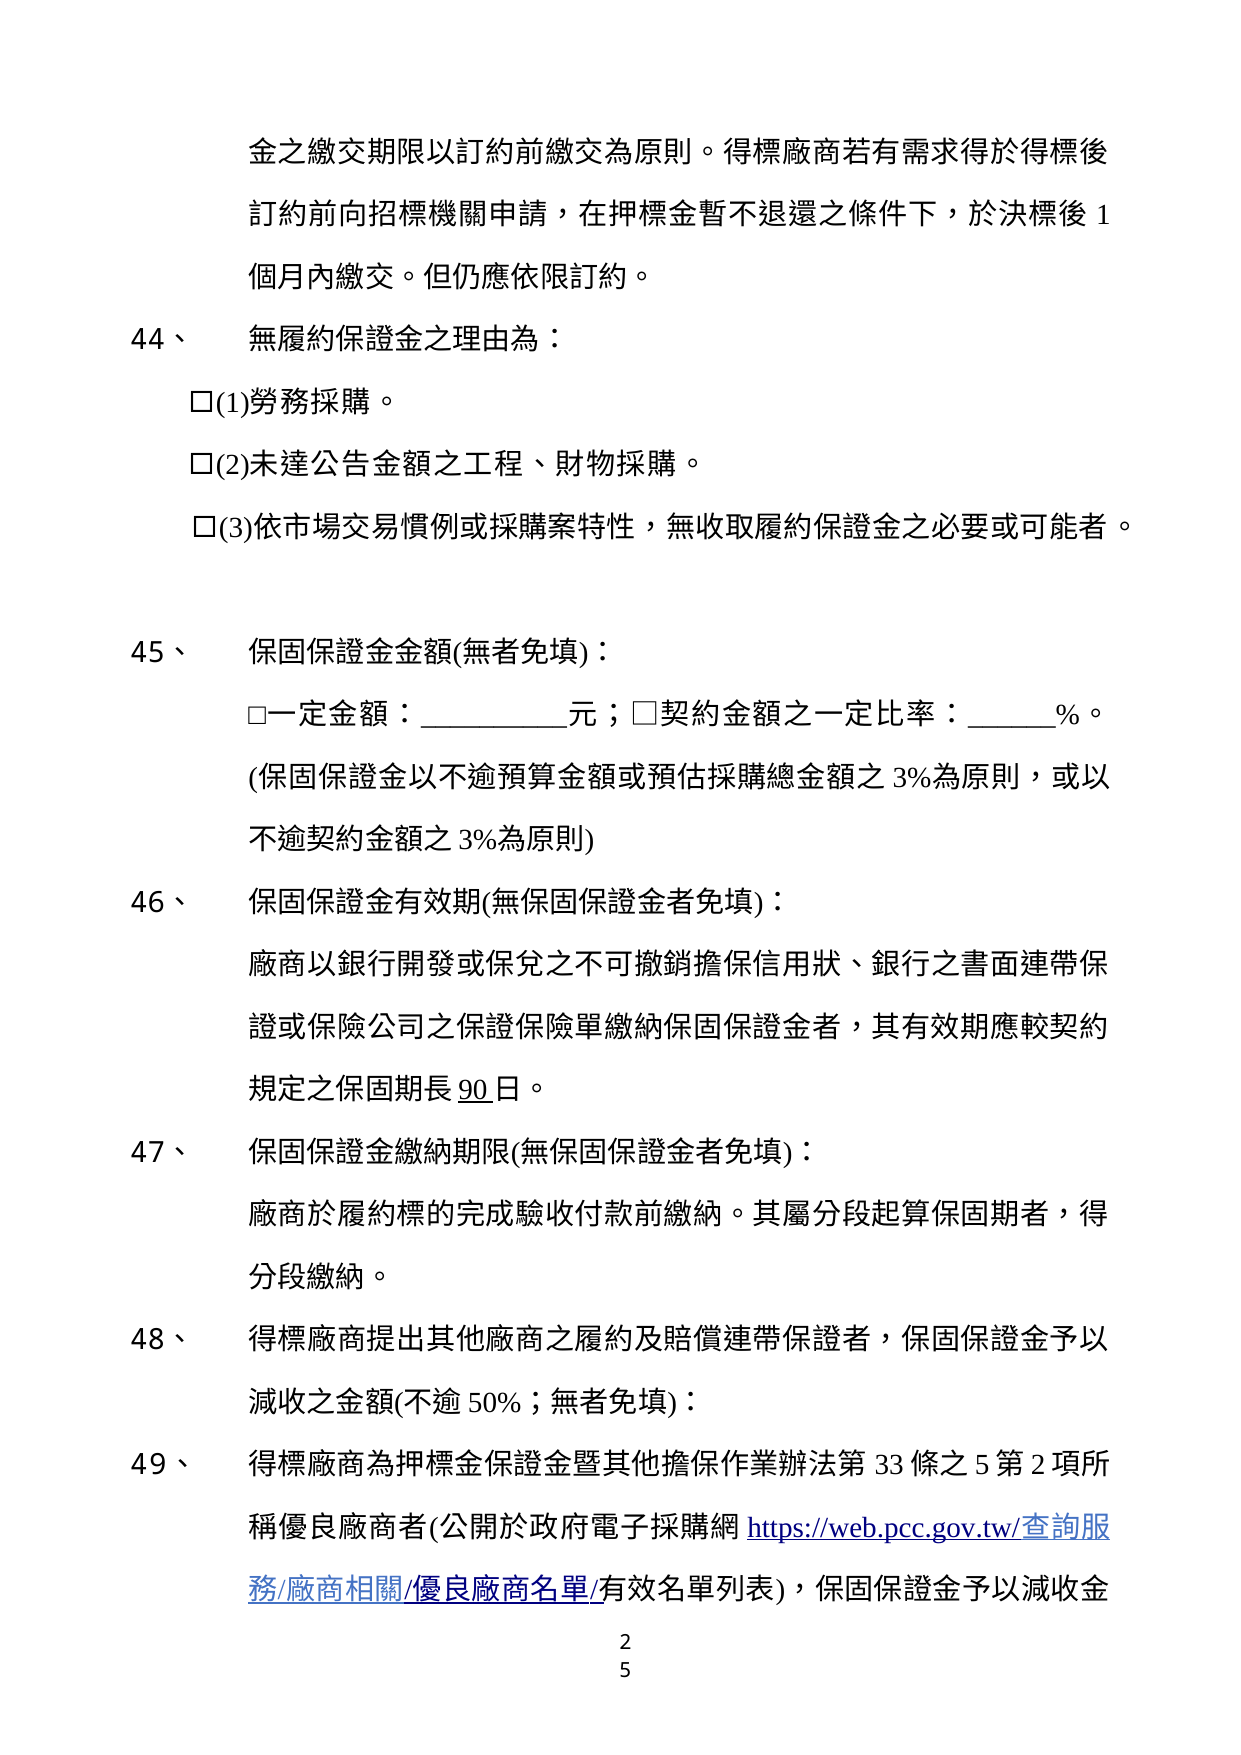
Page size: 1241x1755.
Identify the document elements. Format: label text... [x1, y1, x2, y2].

list 保固保證金有效期(無保固保證金者免填)： [130, 858, 1110, 920]
text (3)依市場交易慣例或採購案特性，無收取履約保證金之必要或可能者。 [130, 483, 1110, 608]
list 保固保證金金額(無者免填)： [130, 608, 1110, 670]
list 保固保證金繳納期限(無保固保證金者免填)： [130, 1108, 1110, 1170]
text □一定金額：__________元；□契約金額之一定比率：______%。(保固保證金以不逾預算金額或預估採購總金額之3%為原則，或以不逾契約金額之3%為原則) [248, 670, 1110, 858]
list 得標廠商提出其他廠商之履約及賠償連帶保證者，保固保證金予以減收之金額(不逾50%；無者免填)： [130, 1295, 1110, 1420]
text 廠商以銀行開發或保兌之不可撤銷擔保信用狀、銀行之書面連帶保證或保險公司之保證保險單繳納保固保證金者，其有效期應較契約規定之保固期長90日。 [248, 920, 1110, 1108]
list 得標廠商為押標金保證金暨其他擔保作業辦法第33條之5第2項所稱優良廠商者(公開於政府電子採購網https://web.pcc.gov.tw/查詢服務/廠商相關/優良廠商名單/有效名單列表)，保固保證金予以減收金額： [130, 1420, 1110, 1608]
text (1)勞務採購。 [130, 358, 1110, 420]
text 廠商於履約標的完成驗收付款前繳納。其屬分段起算保固期者，得分段繳納。 [248, 1170, 1110, 1295]
text 金之繳交期限以訂約前繳交為原則。得標廠商若有需求得於得標後訂約前向招標機關申請，在押標金暫不退還之條件下，於決標後1個月內繳交。但仍應依限訂約。 [248, 108, 1110, 295]
text (2)未達公告金額之工程、財物採購。 [130, 420, 1110, 483]
list 無履約保證金之理由為： [130, 295, 1110, 358]
